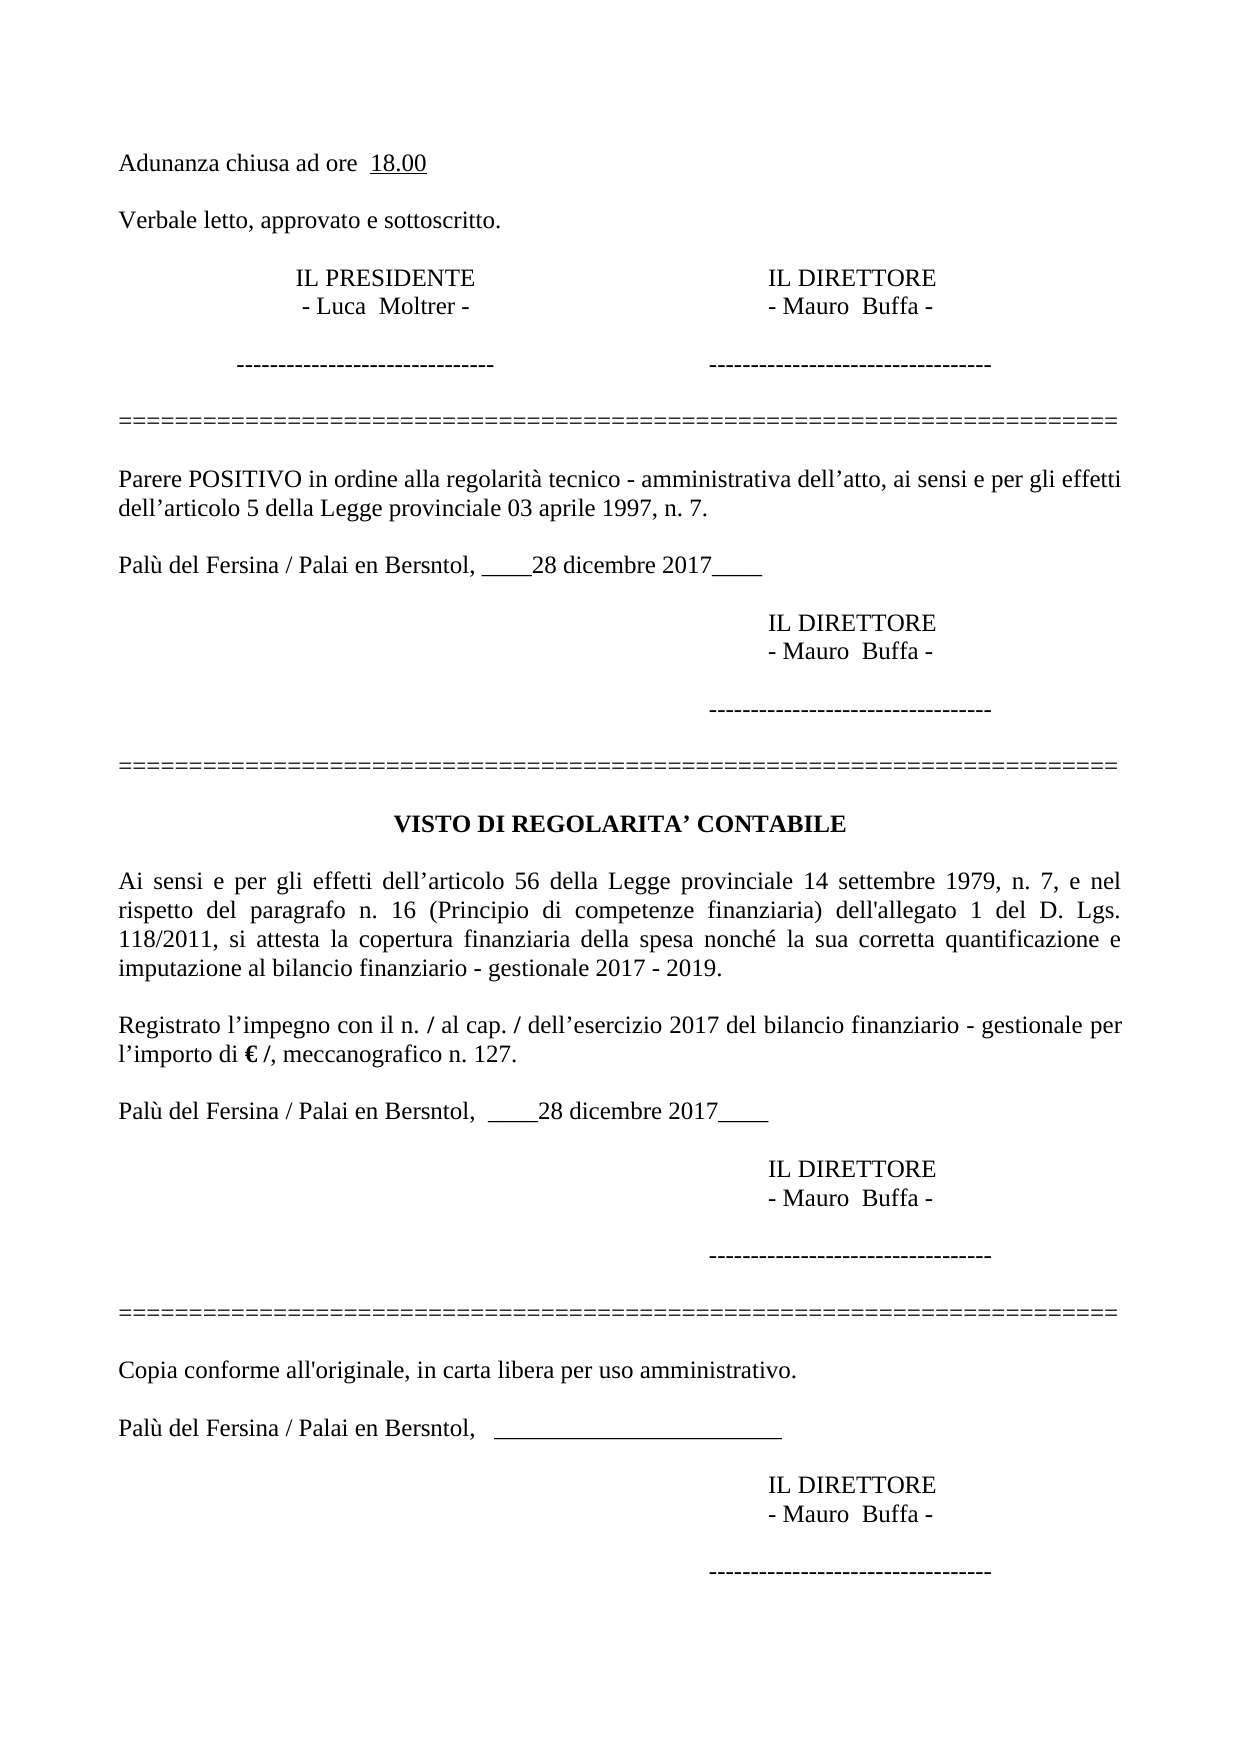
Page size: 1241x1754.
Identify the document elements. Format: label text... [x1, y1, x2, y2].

text Verbale letto, approvato e sottoscritto. [118, 205, 1122, 234]
text ---------------------------------- [118, 694, 1122, 723]
text Palù del Fersina / Palai en Bersntol, ____28 dicembre 2017____ [118, 550, 1122, 579]
text Palù del Fersina / Palai en Bersntol, _______________________ [118, 1413, 1122, 1441]
text ======================================================================= [118, 751, 1122, 780]
text - Mauro Buffa - [118, 636, 1122, 665]
text - Mauro Buffa - [118, 1183, 1122, 1211]
text Ai sensi e per gli effetti dell’articolo 56 della Legge provinciale 14 settembre 1979, n. 7, e nel rispetto del paragrafo n. 16 (Principio di competenze finanziaria) dell'allegato 1 del D. Lgs. 118/2011, si attesta la copertura finanziaria della spesa nonché la sua corretta quantificazione e imputazione al bilancio finanziario - gestionale 2017 - 2019. [118, 866, 1122, 981]
text Copia conforme all'originale, in carta libera per uso amministrativo. [118, 1355, 1122, 1384]
text Parere POSITIVO in ordine alla regolarità tecnico - amministrativa dell’atto, ai sensi e per gli effetti dell’articolo 5 della Legge provinciale 03 aprile 1997, n. 7. [118, 464, 1122, 521]
text IL DIRETTORE [118, 1154, 1122, 1183]
text ------------------------------- ---------------------------------- [118, 349, 1122, 378]
text Palù del Fersina / Palai en Bersntol, ____28 dicembre 2017____ [118, 1096, 1122, 1125]
text - Luca Moltrer - - Mauro Buffa - [118, 291, 1122, 320]
text IL DIRETTORE [118, 1470, 1122, 1499]
text ---------------------------------- [118, 1556, 1122, 1585]
text IL DIRETTORE [118, 608, 1122, 636]
text ---------------------------------- [118, 1240, 1122, 1269]
text Registrato l’impegno con il n. / al cap. / dell’esercizio 2017 del bilancio finanziario - gestionale per l’importo di € /, meccanografico n. 127. [118, 1010, 1122, 1068]
text Adunanza chiusa ad ore 18.00 [118, 148, 1122, 176]
text - Mauro Buffa - [118, 1499, 1122, 1528]
text ======================================================================= [118, 406, 1122, 435]
text ======================================================================= [118, 1298, 1122, 1326]
subtitle VISTO DI REGOLARITA’ CONTABILE [118, 809, 1122, 838]
text IL PRESIDENTE IL DIRETTORE [118, 263, 1122, 291]
